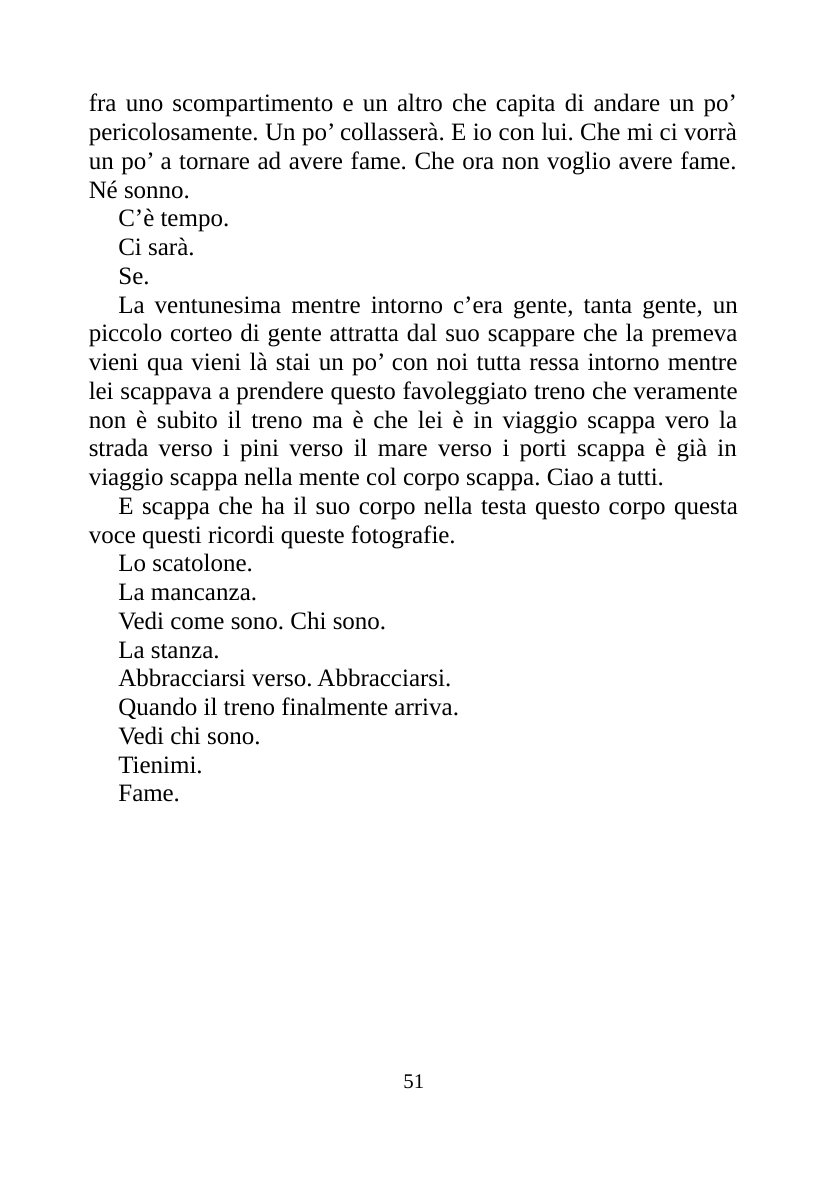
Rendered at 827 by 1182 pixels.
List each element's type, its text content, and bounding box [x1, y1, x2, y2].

text La ventunesima mentre intorno c’era gente, tanta gente, un piccolo corteo di gente attratta dal suo scappare che la premeva vieni qua vieni là stai un po’ con noi tutta ressa intorno mentre lei scappava a prendere questo favoleggiato treno che veramente non è subito il treno ma è che lei è in viaggio scappa vero la strada verso i pini verso il mare verso i porti scappa è già in viaggio scappa nella mente col corpo scappa. Ciao a tutti. [88, 290, 738, 491]
text Quando il treno finalmente arriva. [88, 692, 738, 721]
text E scappa che ha il suo corpo nella testa questo corpo questa voce questi ricordi queste fotografie. [88, 491, 738, 548]
text Vedi come sono. Chi sono. [88, 606, 738, 635]
text Se. [88, 261, 738, 290]
text Vedi chi sono. [88, 721, 738, 750]
text La mancanza. [88, 577, 738, 606]
text Tienimi. [88, 750, 738, 778]
text Lo scatolone. [88, 548, 738, 577]
text La stanza. [88, 635, 738, 663]
text fra uno scompartimento e un altro che capita di andare un po’ pericolosamente. Un po’ collasserà. E io con lui. Che mi ci vorrà un po’ a tornare ad avere fame. Che ora non voglio avere fame. Né sonno. [88, 88, 738, 203]
text Fame. [88, 778, 738, 807]
text Ci sarà. [88, 232, 738, 261]
text C’è tempo. [88, 203, 738, 232]
text Abbracciarsi verso. Abbracciarsi. [88, 663, 738, 692]
